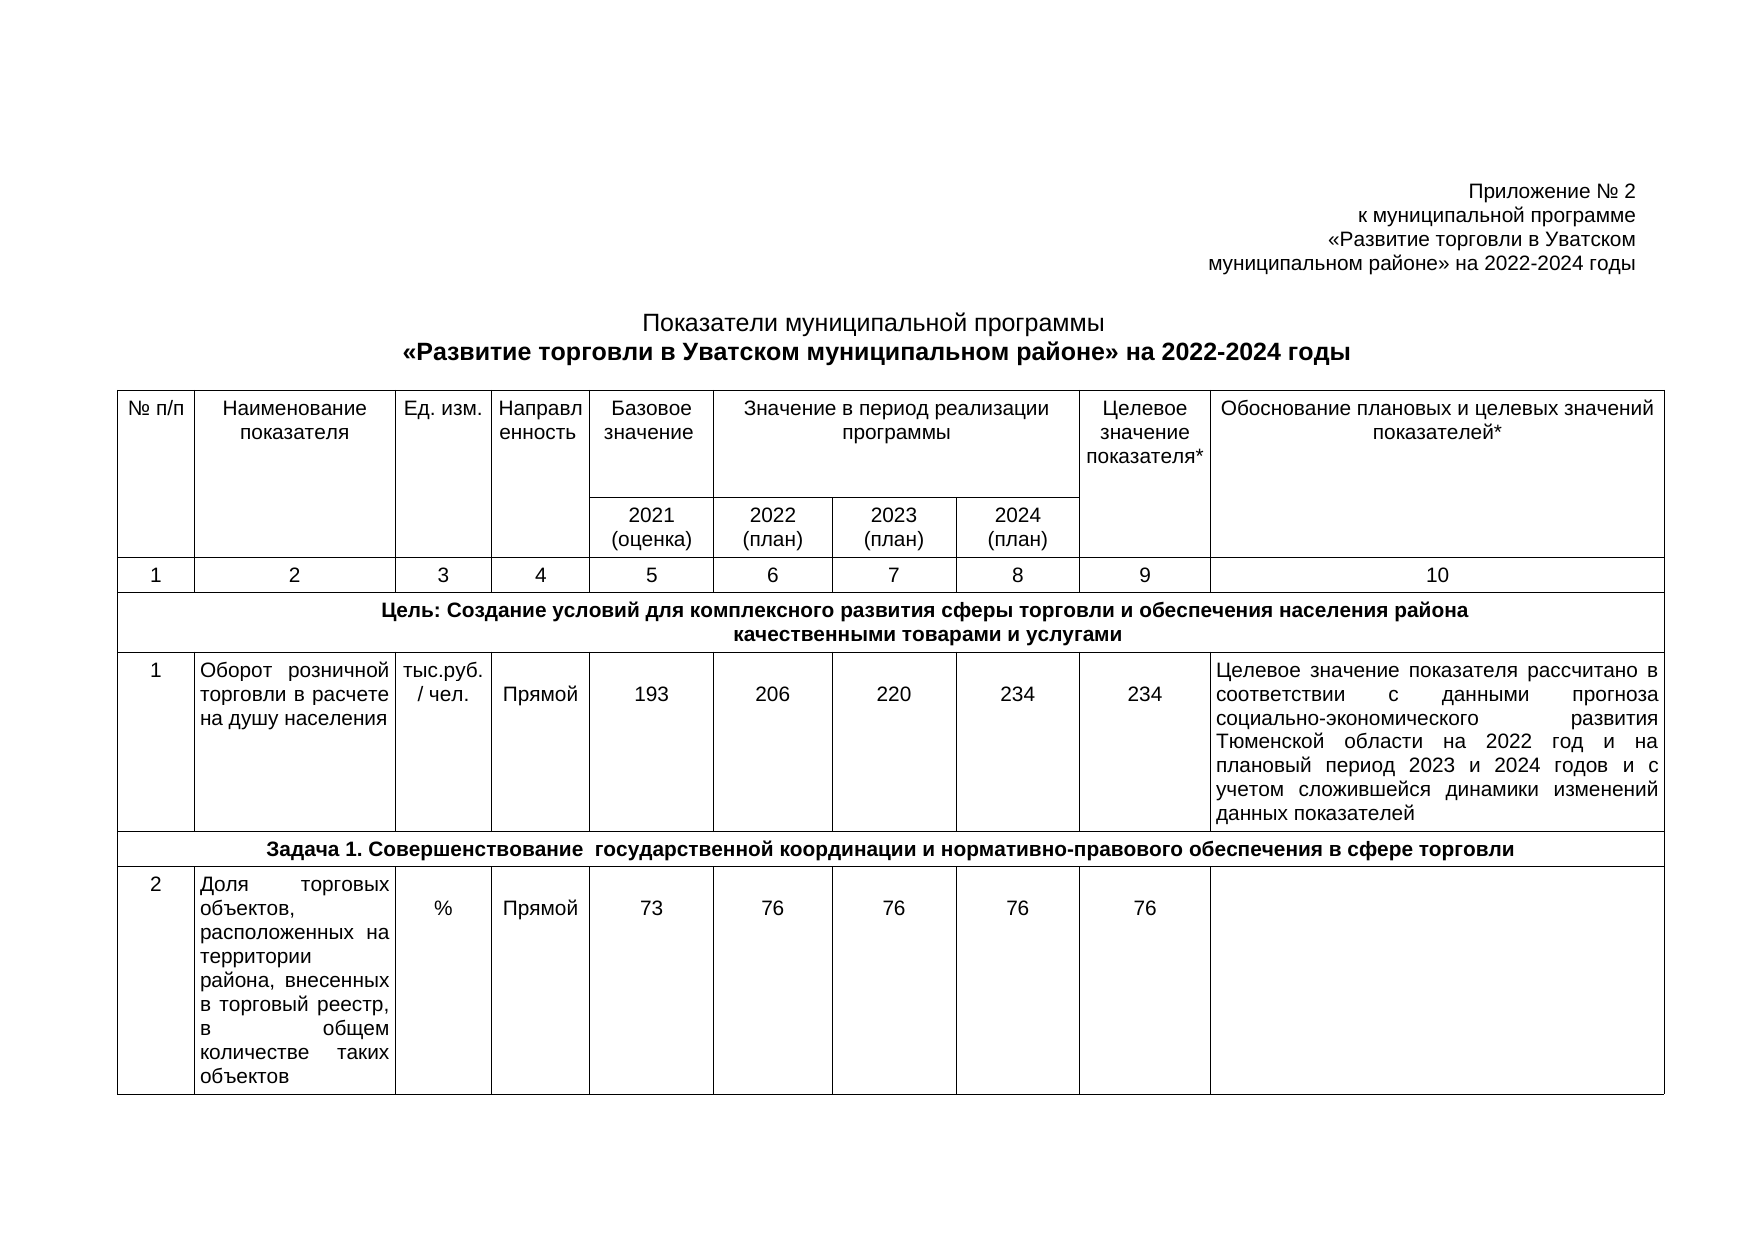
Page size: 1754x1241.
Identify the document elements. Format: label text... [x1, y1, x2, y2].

table_cell Доля торговых объектов, расположенных на территории района, внесенных в торговый реестр, в общем количестве таких объектов [195, 867, 395, 1093]
table_cell 1 [118, 558, 194, 592]
table_cell 5 [590, 558, 713, 592]
table_cell 234 [957, 653, 1079, 831]
table_cell 2023 (план) [833, 498, 956, 557]
table_cell 220 [833, 653, 956, 831]
table_cell 206 [714, 653, 832, 831]
table_cell 76 [833, 867, 956, 1093]
text к муниципальной программе [118, 203, 1636, 227]
table_cell 76 [714, 867, 832, 1093]
table_cell 6 [714, 558, 832, 592]
table_cell 2 [118, 867, 194, 1093]
table_cell Целевое значение показателя рассчитано в соответствии с данными прогноза социально-экономического развития Тюменской области на 2022 год и на плановый период 2023 и 2024 годов и с учетом сложившейся динамики изменений данных показателей [1211, 653, 1664, 831]
table_cell 73 [590, 867, 713, 1093]
table_header Направленность [492, 391, 589, 557]
table_header Наименование показателя [195, 391, 395, 557]
table_header Базовое значение [590, 391, 713, 497]
text «Развитие торговли в Уватском муниципальном районе» на 2022-2024 годы [118, 337, 1636, 366]
table_cell 2022 (план) [714, 498, 832, 557]
table_cell 3 [396, 558, 491, 592]
text Приложение № 2 [708, 179, 1636, 203]
table_cell 9 [1080, 558, 1210, 592]
table_cell Цель: Создание условий для комплексного развития сферы торговли и обеспечения населения района качественными товарами и услугами [118, 593, 1664, 652]
table_cell 2024 (план) [957, 498, 1079, 557]
table_cell 2 [195, 558, 395, 592]
table_cell 10 [1211, 558, 1664, 592]
table_cell Прямой [492, 653, 589, 831]
table_cell 1 [118, 653, 194, 831]
table_cell Задача 1. Совершенствование государственной координации и нормативно-правового обеспечения в сфере торговли [118, 832, 1664, 866]
text муниципальном районе» на 2022-2024 годы [118, 251, 1636, 275]
table_header Ед. изм. [396, 391, 491, 557]
table_header № п/п [118, 391, 194, 557]
text «Развитие торговли в Уватском [118, 227, 1636, 251]
table_header Обоснование плановых и целевых значений показателей* [1211, 391, 1664, 557]
table_cell тыс.руб./ чел. [396, 653, 491, 831]
table_cell [1211, 867, 1664, 1093]
table_cell Прямой [492, 867, 589, 1093]
table_cell 8 [957, 558, 1079, 592]
table_cell 7 [833, 558, 956, 592]
table_cell Оборот розничной торговли в расчете на душу населения [195, 653, 395, 831]
table_header Значение в период реализации программы [714, 391, 1079, 497]
table_cell 234 [1080, 653, 1210, 831]
text Показатели муниципальной программы [118, 308, 1636, 337]
table_cell 76 [1080, 867, 1210, 1093]
table_cell 4 [492, 558, 589, 592]
table_cell 2021 (оценка) [590, 498, 713, 557]
table_cell 76 [957, 867, 1079, 1093]
table_cell 193 [590, 653, 713, 831]
table_header Целевое значение показателя* [1080, 391, 1210, 557]
table_cell % [396, 867, 491, 1093]
